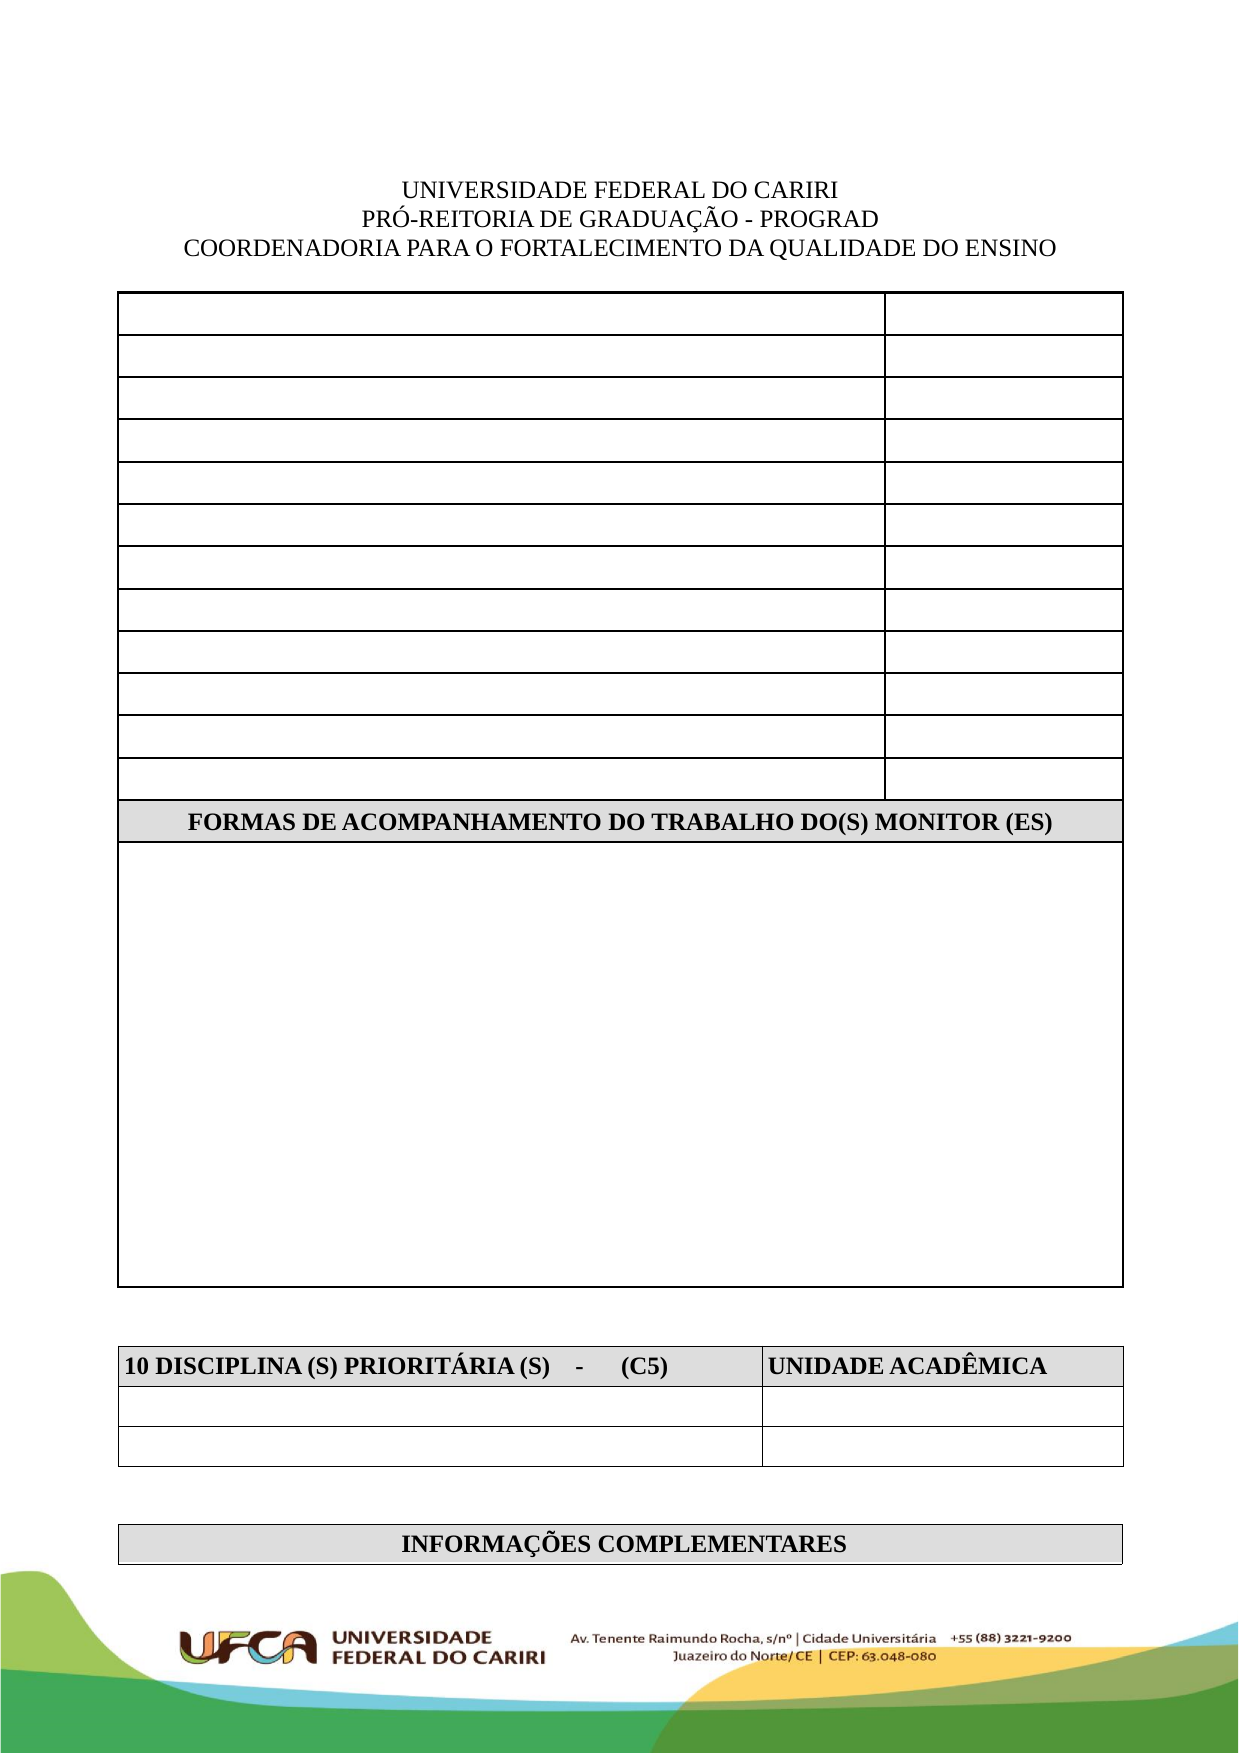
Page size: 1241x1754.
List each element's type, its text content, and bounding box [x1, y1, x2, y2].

table_cell [119, 716, 884, 757]
table_cell [119, 420, 884, 461]
table_cell [886, 378, 1122, 418]
table_cell [119, 463, 884, 503]
table_cell [886, 294, 1122, 334]
table_header 10 DISCIPLINA (S) PRIORITÁRIA (S) - (C5) [119, 1347, 762, 1386]
table_cell [886, 759, 1122, 799]
table_cell [119, 294, 884, 334]
table_cell [886, 463, 1122, 503]
table_cell [119, 547, 884, 587]
table_cell [886, 505, 1122, 545]
table_cell [119, 505, 884, 545]
table_cell [119, 1427, 762, 1466]
table_cell [119, 336, 884, 376]
table_cell FORMAS DE ACOMPANHAMENTO DO TRABALHO DO(S) MONITOR (ES) [119, 801, 1122, 841]
table_cell [119, 590, 884, 630]
table_cell [119, 759, 884, 799]
table_cell [119, 632, 884, 672]
table_cell [886, 336, 1122, 376]
picture [0, 1561, 1239, 1753]
table_header UNIDADE ACADÊMICA [763, 1347, 1123, 1386]
table_cell [119, 674, 884, 714]
table_cell [886, 420, 1122, 461]
table_cell [119, 843, 1122, 1286]
table_cell [886, 716, 1122, 757]
table_cell [886, 674, 1122, 714]
table_cell [119, 1387, 762, 1426]
table_cell [763, 1427, 1123, 1466]
table_cell [886, 547, 1122, 587]
table_cell [763, 1387, 1123, 1426]
table_cell [886, 590, 1122, 630]
table_cell [119, 378, 884, 418]
table_cell [886, 632, 1122, 672]
table_header INFORMAÇÕES COMPLEMENTARES [119, 1525, 1122, 1561]
